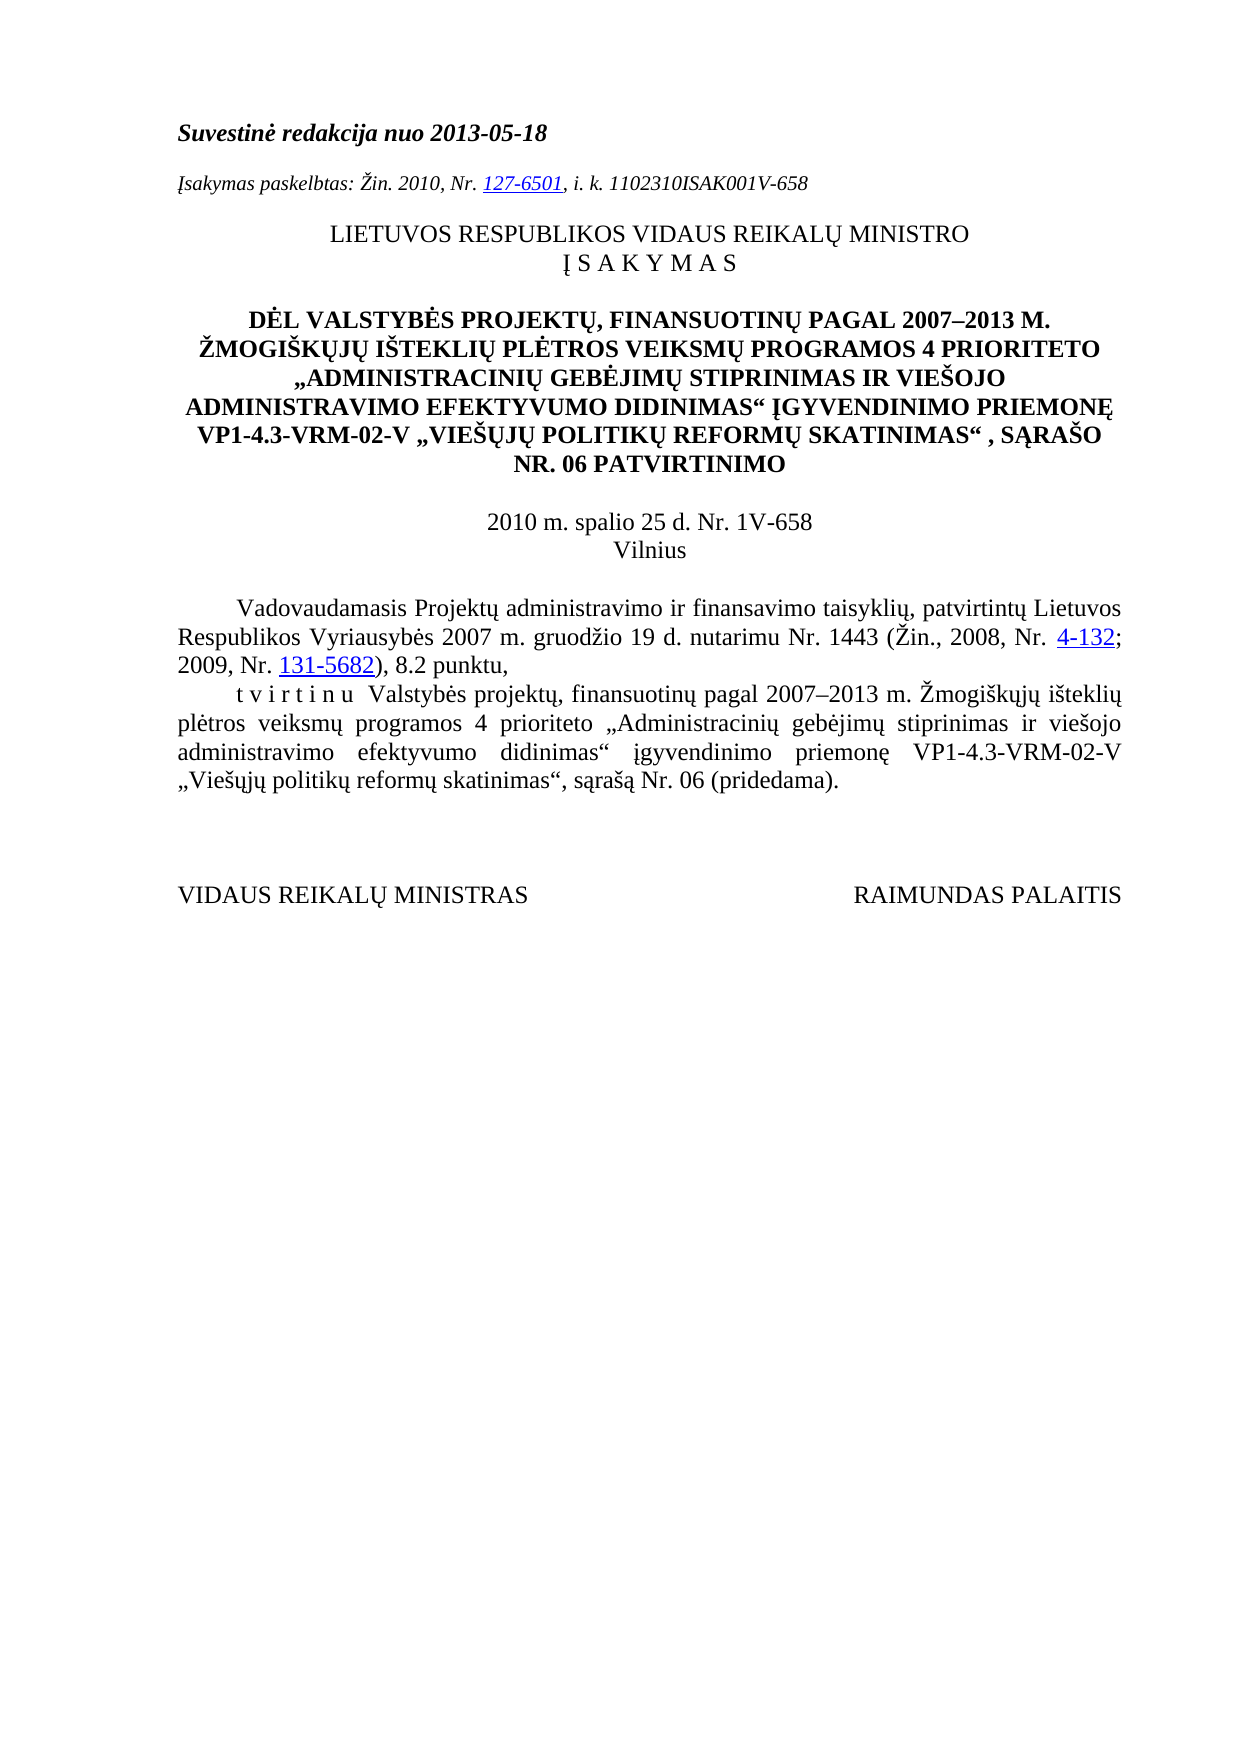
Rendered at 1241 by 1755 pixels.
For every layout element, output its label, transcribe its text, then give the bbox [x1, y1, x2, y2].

text Vilnius [177, 535, 1122, 564]
text Vidaus reikalų ministras Raimundas Palaitis [177, 880, 1122, 909]
text tvirtinu Valstybės projektų, finansuotinų pagal 2007–2013 m. Žmogiškųjų išteklių plėtros veiksmų programos 4 prioriteto „Administracinių gebėjimų stiprinimas ir viešojo administravimo efektyvumo didinimas“ įgyvendinimo priemonę VP1-4.3-VRM-02-V „Viešųjų politikų reformų skatinimas“, sąrašą Nr. 06 (pridedama). [177, 679, 1122, 794]
text DĖL VALSTYBĖS PROJEKTŲ, FINANSUOTINŲ PAGAL 2007–2013 M. ŽMOGIŠKŲJŲ IŠTEKLIŲ PLĖTROS VEIKSMŲ PROGRAMOS 4 PRIORITETO „ADMINISTRACINIŲ GEBĖJIMŲ STIPRINIMAS IR VIEŠOJO ADMINISTRAVIMO EFEKTYVUMO DIDINIMAS“ ĮGYVENDINIMO PRIEMONĘ VP1-4.3-VRM-02-V „VIEŠŲJŲ POLITIKŲ REFORMŲ SKATINIMAS“ , SĄRAŠO NR. 06 PATVIRTINIMO [177, 305, 1122, 478]
text LIETUVOS RESPUBLIKOS VIDAUS REIKALŲ MINISTRO [177, 219, 1122, 248]
text ĮSAKYMAS [177, 248, 1122, 277]
text Vadovaudamasis Projektų administravimo ir finansavimo taisyklių, patvirtintų Lietuvos Respublikos Vyriausybės 2007 m. gruodžio 19 d. nutarimu Nr. 1443 (Žin., 2008, Nr. 4-132; 2009, Nr. 131-5682), 8.2 punktu, [177, 593, 1122, 679]
text Suvestinė redakcija nuo 2013-05-18 [177, 118, 1122, 147]
text 2010 m. spalio 25 d. Nr. 1V-658 [177, 507, 1122, 535]
text Įsakymas paskelbtas: Žin. 2010, Nr. 127-6501, i. k. 1102310ISAK001V-658 [177, 171, 1122, 195]
